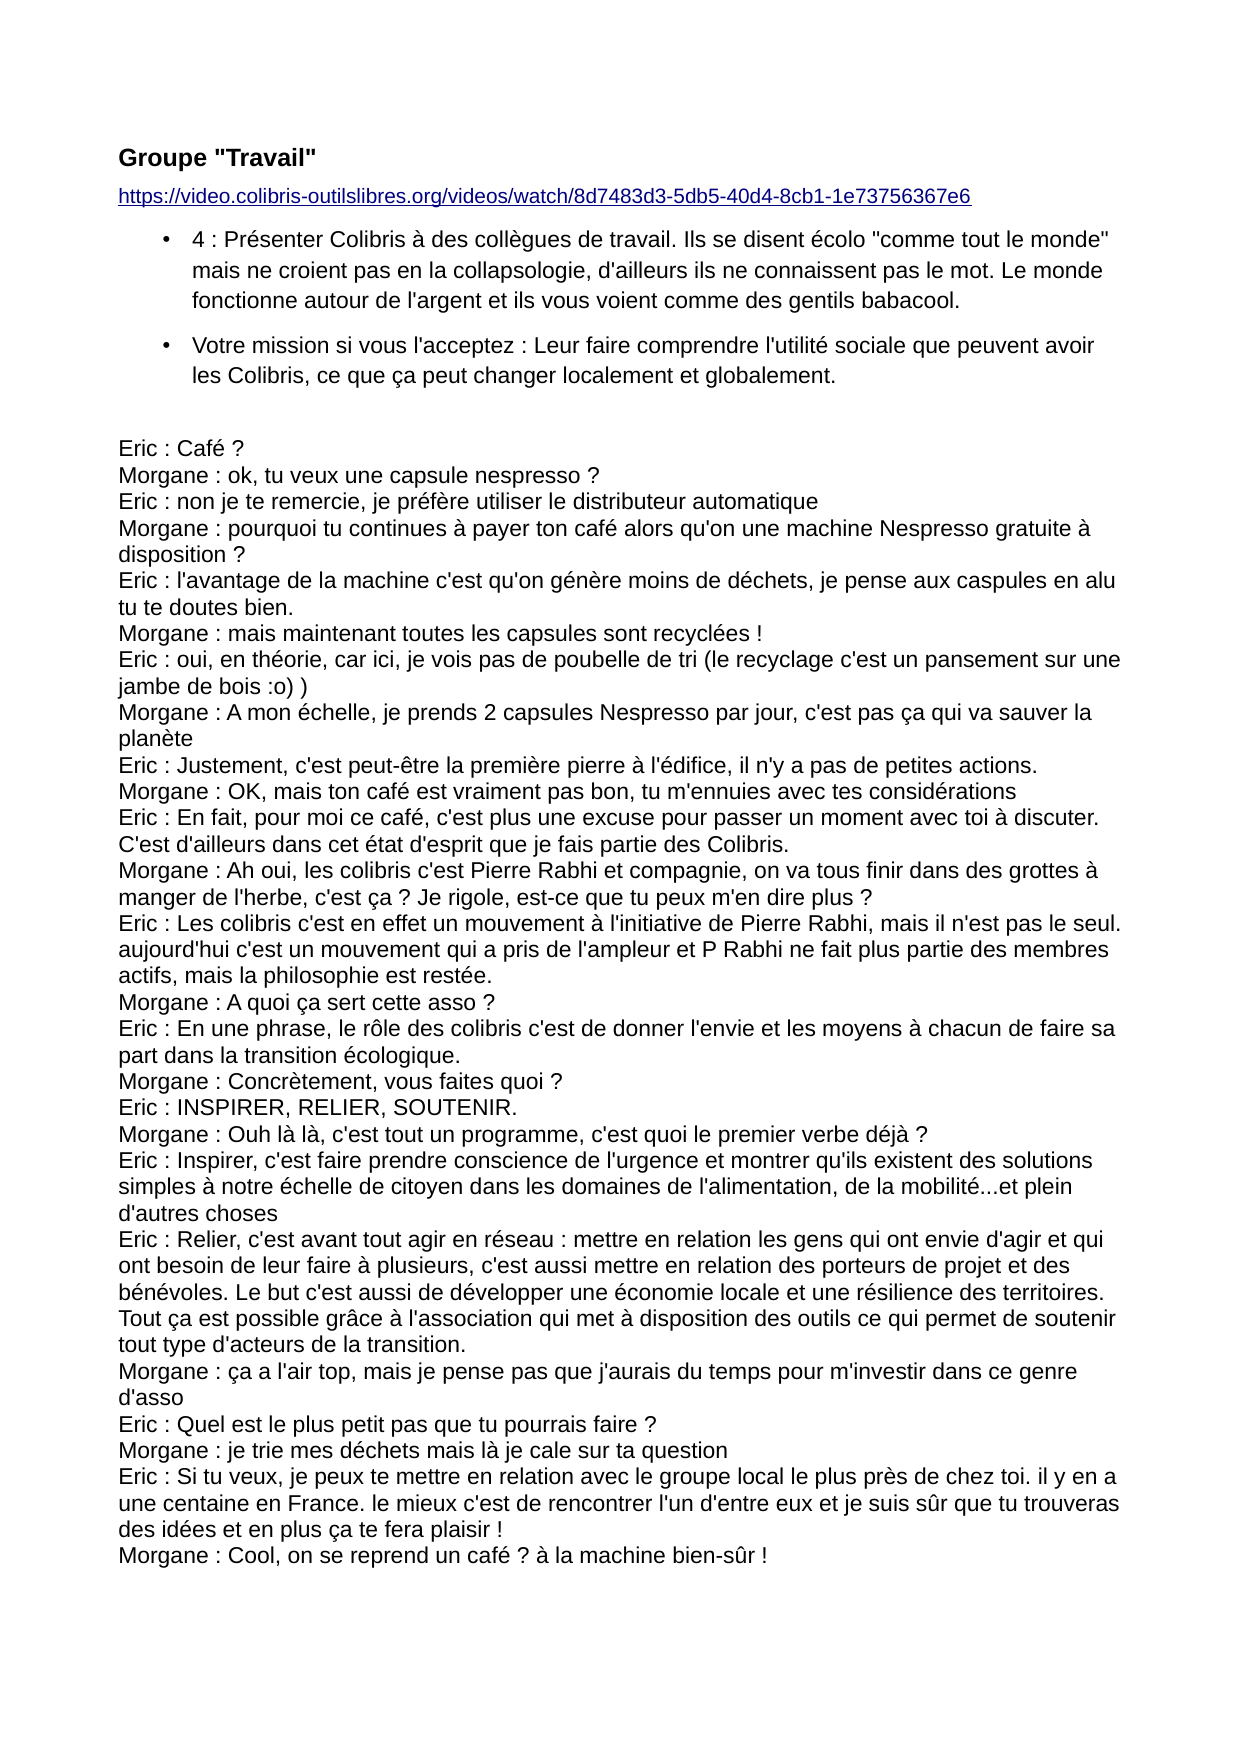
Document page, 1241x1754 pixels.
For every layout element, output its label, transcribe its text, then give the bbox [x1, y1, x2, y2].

text Morgane : A quoi ça sert cette asso ? [118, 989, 1122, 1015]
text Morgane : Ouh là là, c'est tout un programme, c'est quoi le premier verbe déjà ? [118, 1121, 1122, 1147]
text Morgane : mais maintenant toutes les capsules sont recyclées ! [118, 620, 1122, 646]
list 4 : Présenter Colibris à des collègues de travail. Ils se disent écolo "comme tout le monde" mais ne croient pas en la collapsologie, d'ailleurs ils ne connaissent pas le mot. Le monde fonctionne autour de l'argent et ils vous voient comme des gentils babacool. [162, 226, 1122, 313]
text Eric : INSPIRER, RELIER, SOUTENIR. [118, 1094, 1122, 1121]
text Morgane : pourquoi tu continues à payer ton café alors qu'on une machine Nespresso gratuite à disposition ? [118, 514, 1122, 567]
text Morgane : ça a l'air top, mais je pense pas que j'aurais du temps pour m'investir dans ce genre d'asso [118, 1358, 1122, 1411]
text Eric : Quel est le plus petit pas que tu pourrais faire ? [118, 1411, 1122, 1437]
text https://video.colibris-outilslibres.org/videos/watch/8d7483d3-5db5-40d4-8cb1-1e73756367e6 [118, 184, 1122, 208]
text Morgane : Ah oui, les colibris c'est Pierre Rabhi et compagnie, on va tous finir dans des grottes à manger de l'herbe, c'est ça ? Je rigole, est-ce que tu peux m'en dire plus ? [118, 857, 1122, 910]
text Eric : oui, en théorie, car ici, je vois pas de poubelle de tri (le recyclage c'est un pansement sur une jambe de bois :o) ) [118, 646, 1122, 699]
text Eric : En fait, pour moi ce café, c'est plus une excuse pour passer un moment avec toi à discuter. C'est d'ailleurs dans cet état d'esprit que je fais partie des Colibris. [118, 804, 1122, 857]
text Eric : Si tu veux, je peux te mettre en relation avec le groupe local le plus près de chez toi. il y en a une centaine en France. le mieux c'est de rencontrer l'un d'entre eux et je suis sûr que tu trouveras des idées et en plus ça te fera plaisir ! [118, 1463, 1122, 1542]
text Eric : non je te remercie, je préfère utiliser le distributeur automatique [118, 488, 1122, 514]
text Eric : Inspirer, c'est faire prendre conscience de l'urgence et montrer qu'ils existent des solutions simples à notre échelle de citoyen dans les domaines de l'alimentation, de la mobilité...et plein d'autres choses [118, 1147, 1122, 1226]
text Morgane : Cool, on se reprend un café ? à la machine bien-sûr ! [118, 1542, 1122, 1569]
text Tout ça est possible grâce à l'association qui met à disposition des outils ce qui permet de soutenir tout type d'acteurs de la transition. [118, 1305, 1122, 1358]
text Morgane : OK, mais ton café est vraiment pas bon, tu m'ennuies avec tes considérations [118, 778, 1122, 804]
text Morgane : ok, tu veux une capsule nespresso ? [118, 462, 1122, 488]
text Eric : Les colibris c'est en effet un mouvement à l'initiative de Pierre Rabhi, mais il n'est pas le seul. aujourd'hui c'est un mouvement qui a pris de l'ampleur et P Rabhi ne fait plus partie des membres actifs, mais la philosophie est restée. [118, 910, 1122, 989]
text Eric : Café ? [118, 435, 1122, 462]
text Eric : Relier, c'est avant tout agir en réseau : mettre en relation les gens qui ont envie d'agir et qui ont besoin de leur faire à plusieurs, c'est aussi mettre en relation des porteurs de projet et des bénévoles. Le but c'est aussi de développer une économie locale et une résilience des territoires. [118, 1226, 1122, 1305]
text Morgane : je trie mes déchets mais là je cale sur ta question [118, 1437, 1122, 1463]
subtitle Groupe "Travail" [118, 143, 1122, 172]
text Eric : l'avantage de la machine c'est qu'on génère moins de déchets, je pense aux caspules en alu tu te doutes bien. [118, 567, 1122, 620]
text Morgane : Concrètement, vous faites quoi ? [118, 1068, 1122, 1094]
text Morgane : A mon échelle, je prends 2 capsules Nespresso par jour, c'est pas ça qui va sauver la planète [118, 699, 1122, 752]
text Eric : Justement, c'est peut-être la première pierre à l'édifice, il n'y a pas de petites actions. [118, 752, 1122, 778]
text Eric : En une phrase, le rôle des colibris c'est de donner l'envie et les moyens à chacun de faire sa part dans la transition écologique. [118, 1015, 1122, 1068]
list Votre mission si vous l'acceptez : Leur faire comprendre l'utilité sociale que peuvent avoir les Colibris, ce que ça peut changer localement et globalement. [162, 332, 1122, 388]
